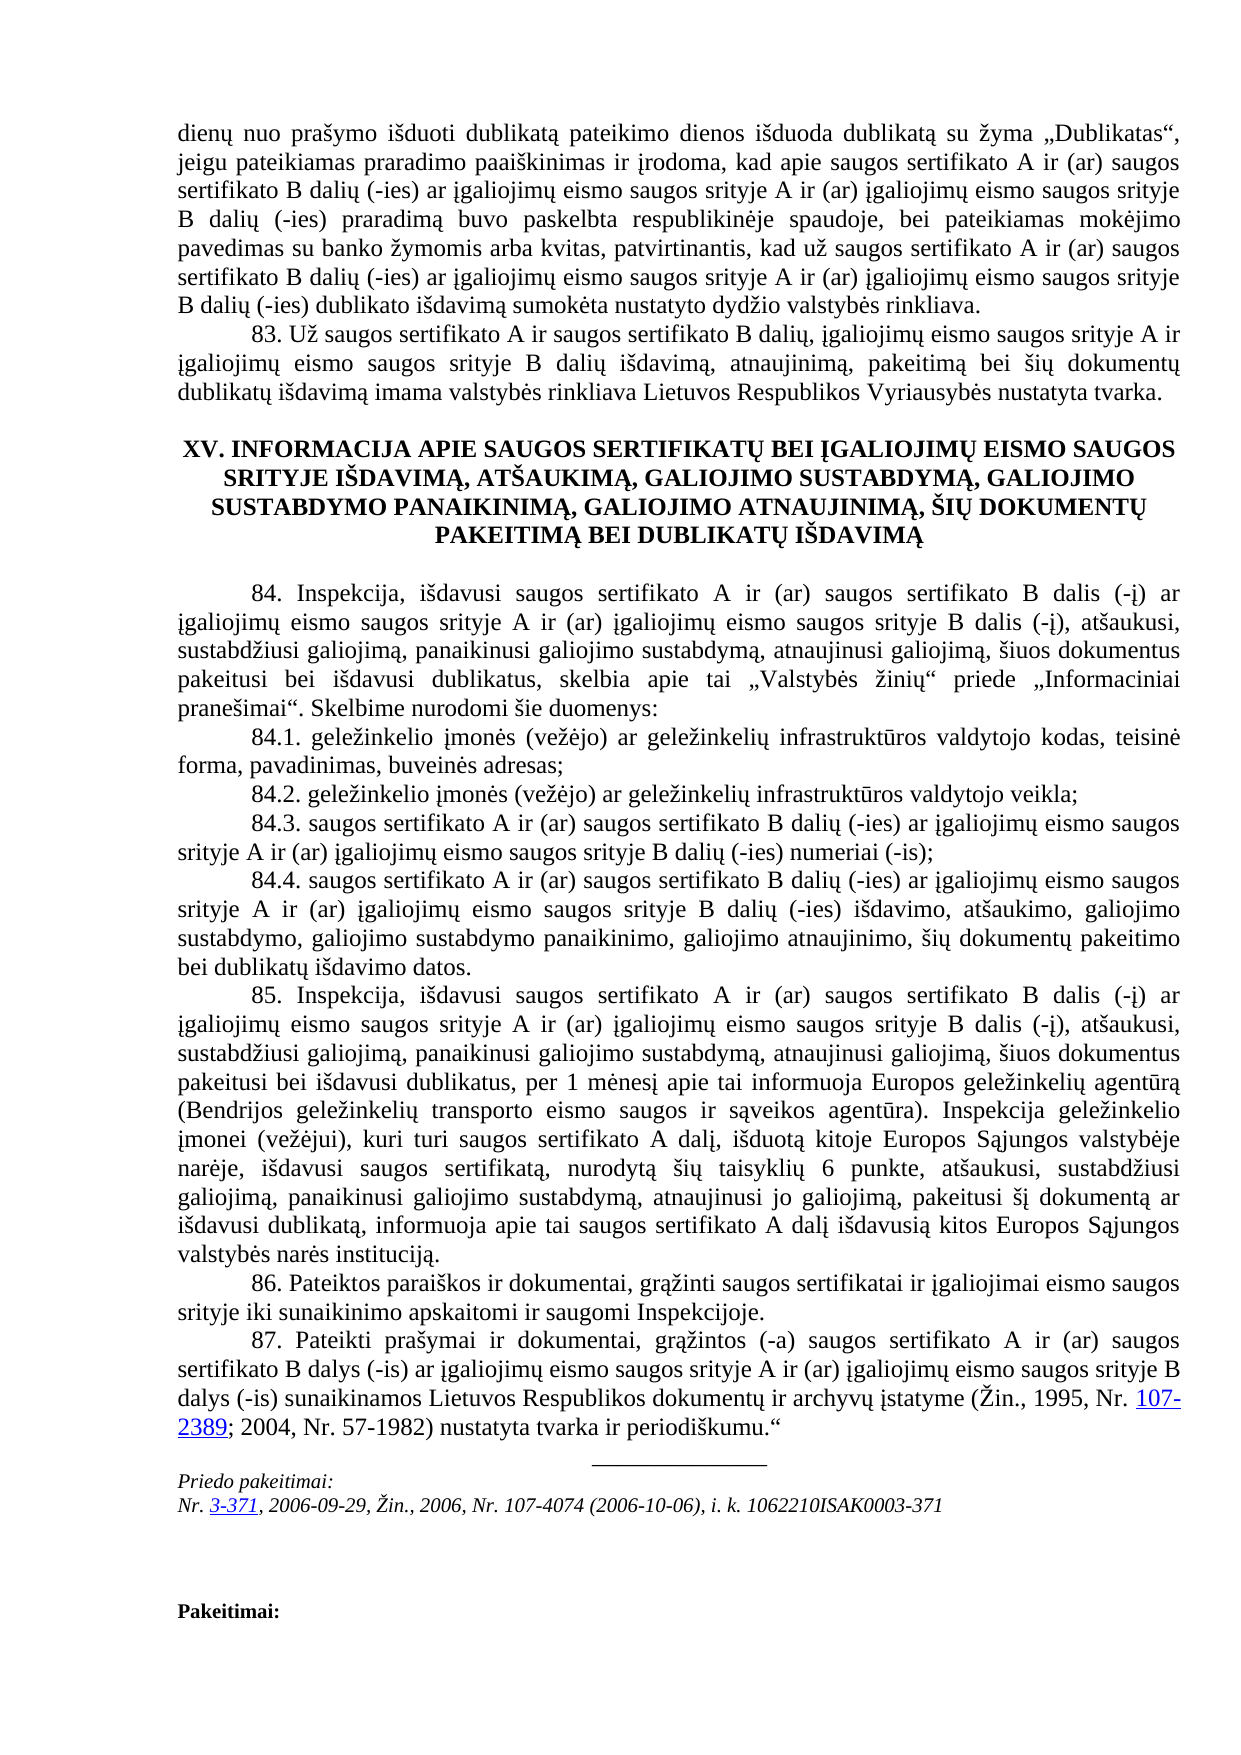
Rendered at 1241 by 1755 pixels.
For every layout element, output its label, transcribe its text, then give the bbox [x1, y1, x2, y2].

text 84.3. saugos sertifikato A ir (ar) saugos sertifikato B dalių (-ies) ar įgaliojimų eismo saugos srityje A ir (ar) įgaliojimų eismo saugos srityje B dalių (-ies) numeriai (-is); [177, 808, 1181, 866]
text Priedo pakeitimai: [177, 1469, 1181, 1493]
text dienų nuo prašymo išduoti dublikatą pateikimo dienos išduoda dublikatą su žyma „Dublikatas“, jeigu pateikiamas praradimo paaiškinimas ir įrodoma, kad apie saugos sertifikato A ir (ar) saugos sertifikato B dalių (-ies) ar įgaliojimų eismo saugos srityje A ir (ar) įgaliojimų eismo saugos srityje B dalių (-ies) praradimą buvo paskelbta respublikinėje spaudoje, bei pateikiamas mokėjimo pavedimas su banko žymomis arba kvitas, patvirtinantis, kad už saugos sertifikato A ir (ar) saugos sertifikato B dalių (-ies) ar įgaliojimų eismo saugos srityje A ir (ar) įgaliojimų eismo saugos srityje B dalių (-ies) dublikato išdavimą sumokėta nustatyto dydžio valstybės rinkliava. [177, 118, 1181, 319]
text 85. Inspekcija, išdavusi saugos sertifikato A ir (ar) saugos sertifikato B dalis (-į) ar įgaliojimų eismo saugos srityje A ir (ar) įgaliojimų eismo saugos srityje B dalis (-į), atšaukusi, sustabdžiusi galiojimą, panaikinusi galiojimo sustabdymą, atnaujinusi galiojimą, šiuos dokumentus pakeitusi bei išdavusi dublikatus, per 1 mėnesį apie tai informuoja Europos geležinkelių agentūrą (Bendrijos geležinkelių transporto eismo saugos ir sąveikos agentūra). Inspekcija geležinkelio įmonei (vežėjui), kuri turi saugos sertifikato A dalį, išduotą kitoje Europos Sąjungos valstybėje narėje, išdavusi saugos sertifikatą, nurodytą šių taisyklių 6 punkte, atšaukusi, sustabdžiusi galiojimą, panaikinusi galiojimo sustabdymą, atnaujinusi jo galiojimą, pakeitusi šį dokumentą ar išdavusi dublikatą, informuoja apie tai saugos sertifikato A dalį išdavusią kitos Europos Sąjungos valstybės narės instituciją. [177, 981, 1181, 1268]
text 84.2. geležinkelio įmonės (vežėjo) ar geležinkelių infrastruktūros valdytojo veikla; [177, 779, 1181, 808]
text Pakeitimai: [177, 1599, 1181, 1623]
text 87. Pateikti prašymai ir dokumentai, grąžintos (-a) saugos sertifikato A ir (ar) saugos sertifikato B dalys (-is) ar įgaliojimų eismo saugos srityje A ir (ar) įgaliojimų eismo saugos srityje B dalys (-is) sunaikinamos Lietuvos Respublikos dokumentų ir archyvų įstatyme (Žin., 1995, Nr. 107-2389; 2004, Nr. 57-1982) nustatyta tvarka ir periodiškumu.“ [177, 1326, 1181, 1441]
text Nr. 3-371, 2006-09-29, Žin., 2006, Nr. 107-4074 (2006-10-06), i. k. 1062210ISAK0003-371 [177, 1493, 1181, 1517]
text XV. INFORMACIJA APIE SAUGOS SERTIFIKATŲ BEI ĮGALIOJIMŲ EISMO SAUGOS SRITYJE IŠDAVIMĄ, ATŠAUKIMĄ, GALIOJIMO SUSTABDYMĄ, GALIOJIMO SUSTABDYMO PANAIKINIMĄ, GALIOJIMO ATNAUJINIMĄ, ŠIŲ DOKUMENTŲ PAKEITIMĄ BEI DUBLIKATŲ IŠDAVIMĄ [177, 434, 1181, 549]
text 84.1. geležinkelio įmonės (vežėjo) ar geležinkelių infrastruktūros valdytojo kodas, teisinė forma, pavadinimas, buveinės adresas; [177, 722, 1181, 779]
text 84.4. saugos sertifikato A ir (ar) saugos sertifikato B dalių (-ies) ar įgaliojimų eismo saugos srityje A ir (ar) įgaliojimų eismo saugos srityje B dalių (-ies) išdavimo, atšaukimo, galiojimo sustabdymo, galiojimo sustabdymo panaikinimo, galiojimo atnaujinimo, šių dokumentų pakeitimo bei dublikatų išdavimo datos. [177, 866, 1181, 981]
text 84. Inspekcija, išdavusi saugos sertifikato A ir (ar) saugos sertifikato B dalis (-į) ar įgaliojimų eismo saugos srityje A ir (ar) įgaliojimų eismo saugos srityje B dalis (-į), atšaukusi, sustabdžiusi galiojimą, panaikinusi galiojimo sustabdymą, atnaujinusi galiojimą, šiuos dokumentus pakeitusi bei išdavusi dublikatus, skelbia apie tai „Valstybės žinių“ priede „Informaciniai pranešimai“. Skelbime nurodomi šie duomenys: [177, 578, 1181, 722]
text 83. Už saugos sertifikato A ir saugos sertifikato B dalių, įgaliojimų eismo saugos srityje A ir įgaliojimų eismo saugos srityje B dalių išdavimą, atnaujinimą, pakeitimą bei šių dokumentų dublikatų išdavimą imama valstybės rinkliava Lietuvos Respublikos Vyriausybės nustatyta tvarka. [177, 319, 1181, 406]
text 86. Pateiktos paraiškos ir dokumentai, grąžinti saugos sertifikatai ir įgaliojimai eismo saugos srityje iki sunaikinimo apskaitomi ir saugomi Inspekcijoje. [177, 1268, 1181, 1326]
text ______________ [177, 1441, 1181, 1469]
